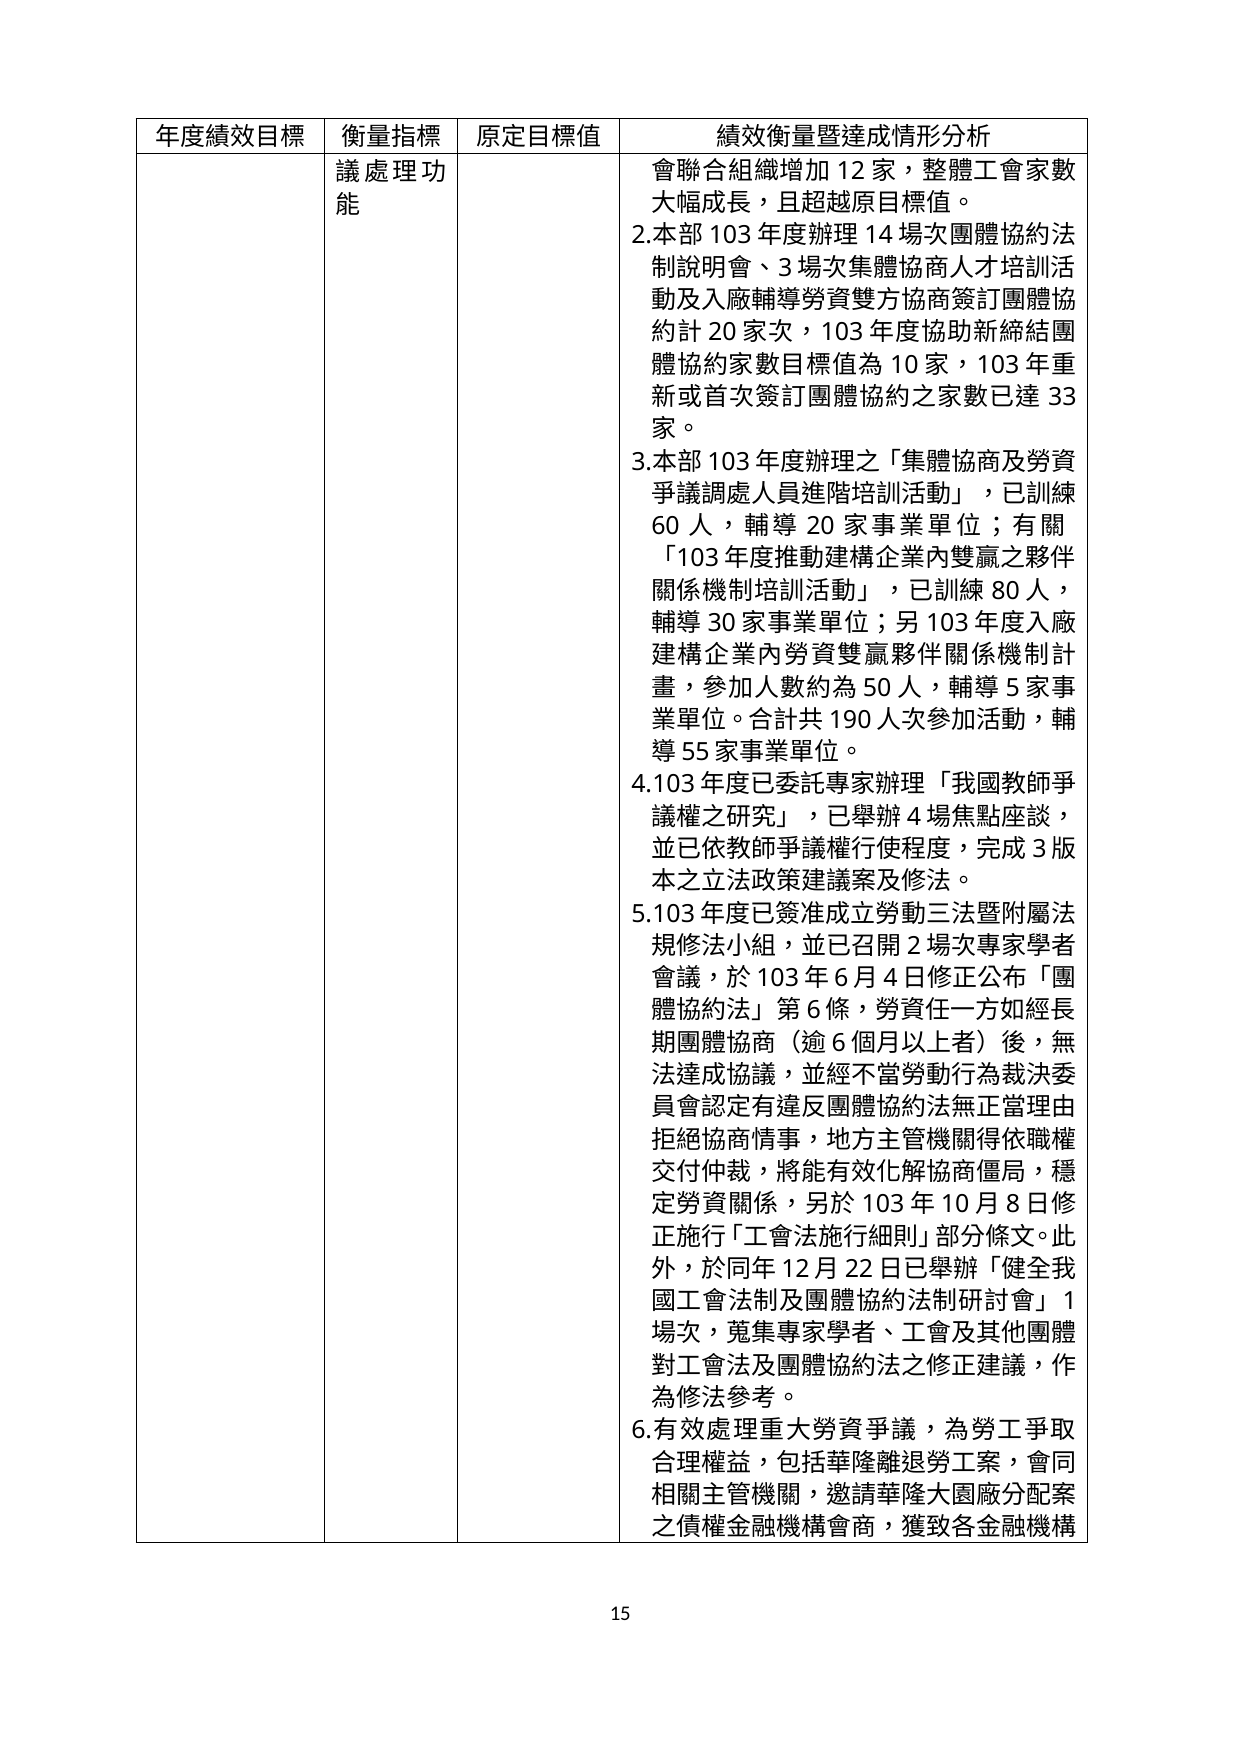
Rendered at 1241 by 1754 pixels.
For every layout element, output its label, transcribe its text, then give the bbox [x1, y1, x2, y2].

table_header 原定目標值 [458, 119, 619, 152]
table_cell [458, 154, 619, 1542]
table_cell 會聯合組織增加12家，整體工會家數大幅成長，且超越原目標值。 2.本部103年度辦理14場次團體協約法制說明會、3場次集體協商人才培訓活動及入廠輔導勞資雙方協商簽訂團體協約計20家次，103年度協助新締結團體協約家數目標值為10家，103年重新或首次簽訂團體協約之家數已達33家。 3.本部103年度辦理之「集體協商及勞資爭議調處人員進階培訓活動」，已訓練60人，輔導20家事業單位；有關「103年度推動建構企業內雙贏之夥伴關係機制培訓活動」，已訓練80人，輔導30家事業單位；另103年度入廠建構企業內勞資雙贏夥伴關係機制計畫，參加人數約為50人，輔導5家事業單位。合計共190人次參加活動，輔導55家事業單位。 4.103年度已委託專家辦理「我國教師爭議權之研究」，已舉辦4場焦點座談，並已依教師爭議權行使程度，完成3版本之立法政策建議案及修法。 5.103年度已簽准成立勞動三法暨附屬法規修法小組，並已召開2場次專家學者會議，於103年6月4日修正公布「團體協約法」第6條，勞資任一方如經長期團體協商（逾6個月以上者）後，無法達成協議，並經不當勞動行為裁決委員會認定有違反團體協約法無正當理由拒絕協商情事，地方主管機關得依職權交付仲裁，將能有效化解協商僵局，穩定勞資關係，另於103年10月8日修正施行「工會法施行細則」部分條文。此外，於同年12月22日已舉辦「健全我國工會法制及團體協約法制研討會」1場次，蒐集專家學者、工會及其他團體對工會法及團體協約法之修正建議，作為修法參考。 6.有效處理重大勞資爭議，為勞工爭取合理權益，包括華隆離退勞工案，會同相關主管機關，邀請華隆大園廠分配案之債權金融機構會商，獲致各金融機構 [620, 154, 1087, 1542]
table_cell 議處理功能 [325, 154, 457, 1542]
table_cell [137, 154, 324, 1542]
table_header 衡量指標 [325, 119, 457, 152]
table_header 績效衡量暨達成情形分析 [620, 119, 1087, 152]
table_header 年度績效目標 [137, 119, 324, 152]
